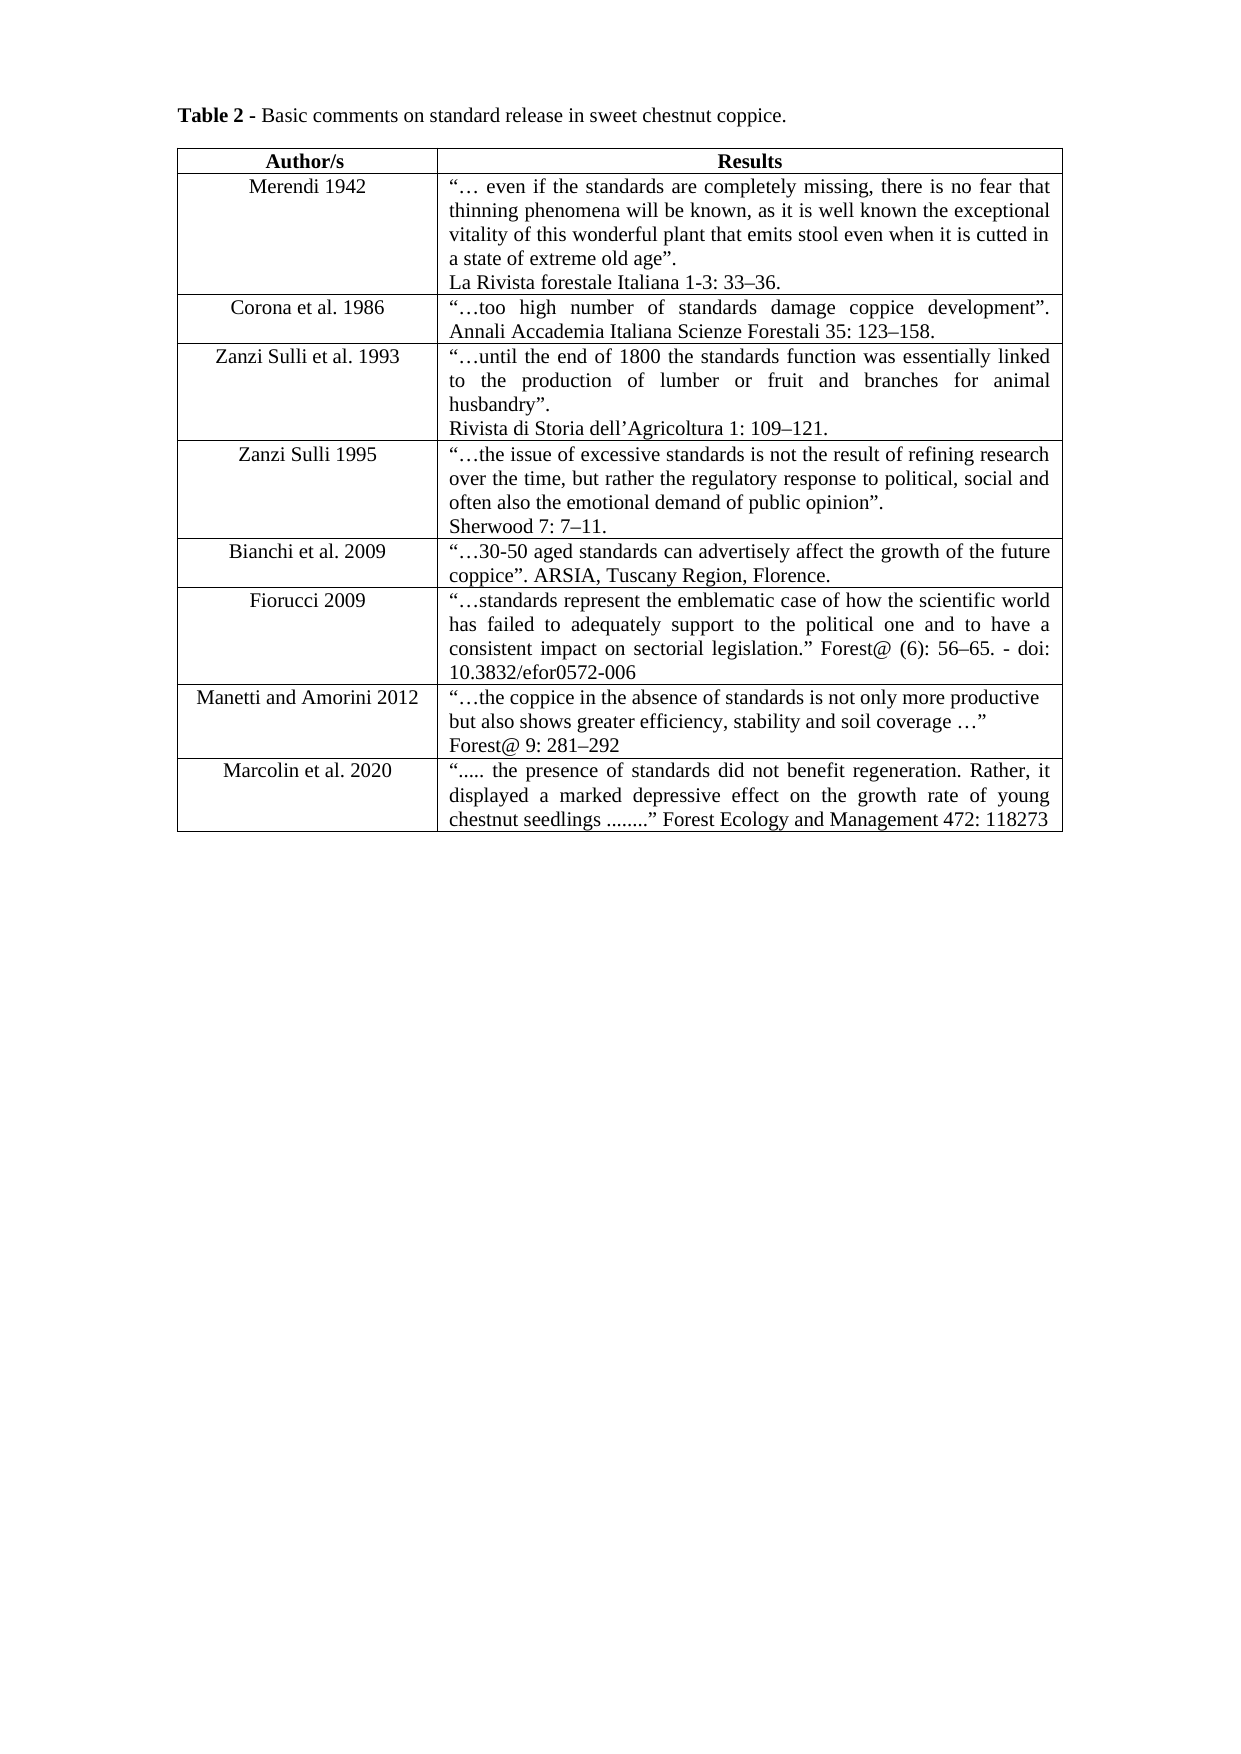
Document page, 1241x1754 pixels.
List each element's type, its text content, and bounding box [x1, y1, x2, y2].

table_cell “…until the end of 1800 the standards function was essentially linked to the production of lumber or fruit and branches for animal husbandry”. Rivista di Storia dell’Agricoltura 1: 109–121. [438, 344, 1062, 440]
table_cell “… even if the standards are completely missing, there is no fear that thinning phenomena will be known, as it is well known the exceptional vitality of this wonderful plant that emits stool even when it is cutted in a state of extreme old age”. La Rivista forestale Italiana 1-3: 33–36. [438, 174, 1062, 294]
table_cell “…the coppice in the absence of standards is not only more productive but also shows greater efficiency, stability and soil coverage …” Forest@ 9: 281–292 [438, 685, 1062, 757]
table_cell “…standards represent the emblematic case of how the scientific world has failed to adequately support to the political one and to have a consistent impact on sectorial legislation.” Forest@ (6): 56–65. - doi: 10.3832/efor0572-006 [438, 588, 1062, 684]
table_cell Merendi 1942 [178, 174, 437, 294]
table_cell “..... the presence of standards did not benefit regeneration. Rather, it displayed a marked depressive effect on the growth rate of young chestnut seedlings ........” Forest Ecology and Management 472: 118273 [438, 759, 1062, 831]
table_cell Manetti and Amorini 2012 [178, 685, 437, 757]
table_cell Fiorucci 2009 [178, 588, 437, 684]
table_cell “…30-50 aged standards can advertisely affect the growth of the future coppice”. ARSIA, Tuscany Region, Florence. [438, 539, 1062, 587]
table_cell “…the issue of excessive standards is not the result of refining research over the time, but rather the regulatory response to political, social and often also the emotional demand of public opinion”. Sherwood 7: 7–11. [438, 441, 1062, 538]
table_header Results [438, 149, 1062, 173]
table_cell “…too high number of standards damage coppice development”. Annali Accademia Italiana Scienze Forestali 35: 123–158. [438, 295, 1062, 343]
table_cell Bianchi et al. 2009 [178, 539, 437, 587]
table_header Author/s [178, 149, 437, 173]
table_cell Marcolin et al. 2020 [178, 759, 437, 831]
table_cell Zanzi Sulli et al. 1993 [178, 344, 437, 440]
table_cell Zanzi Sulli 1995 [178, 441, 437, 538]
table_cell Corona et al. 1986 [178, 295, 437, 343]
text Table 2 - Basic comments on standard release in sweet chestnut coppice. [177, 103, 1063, 127]
